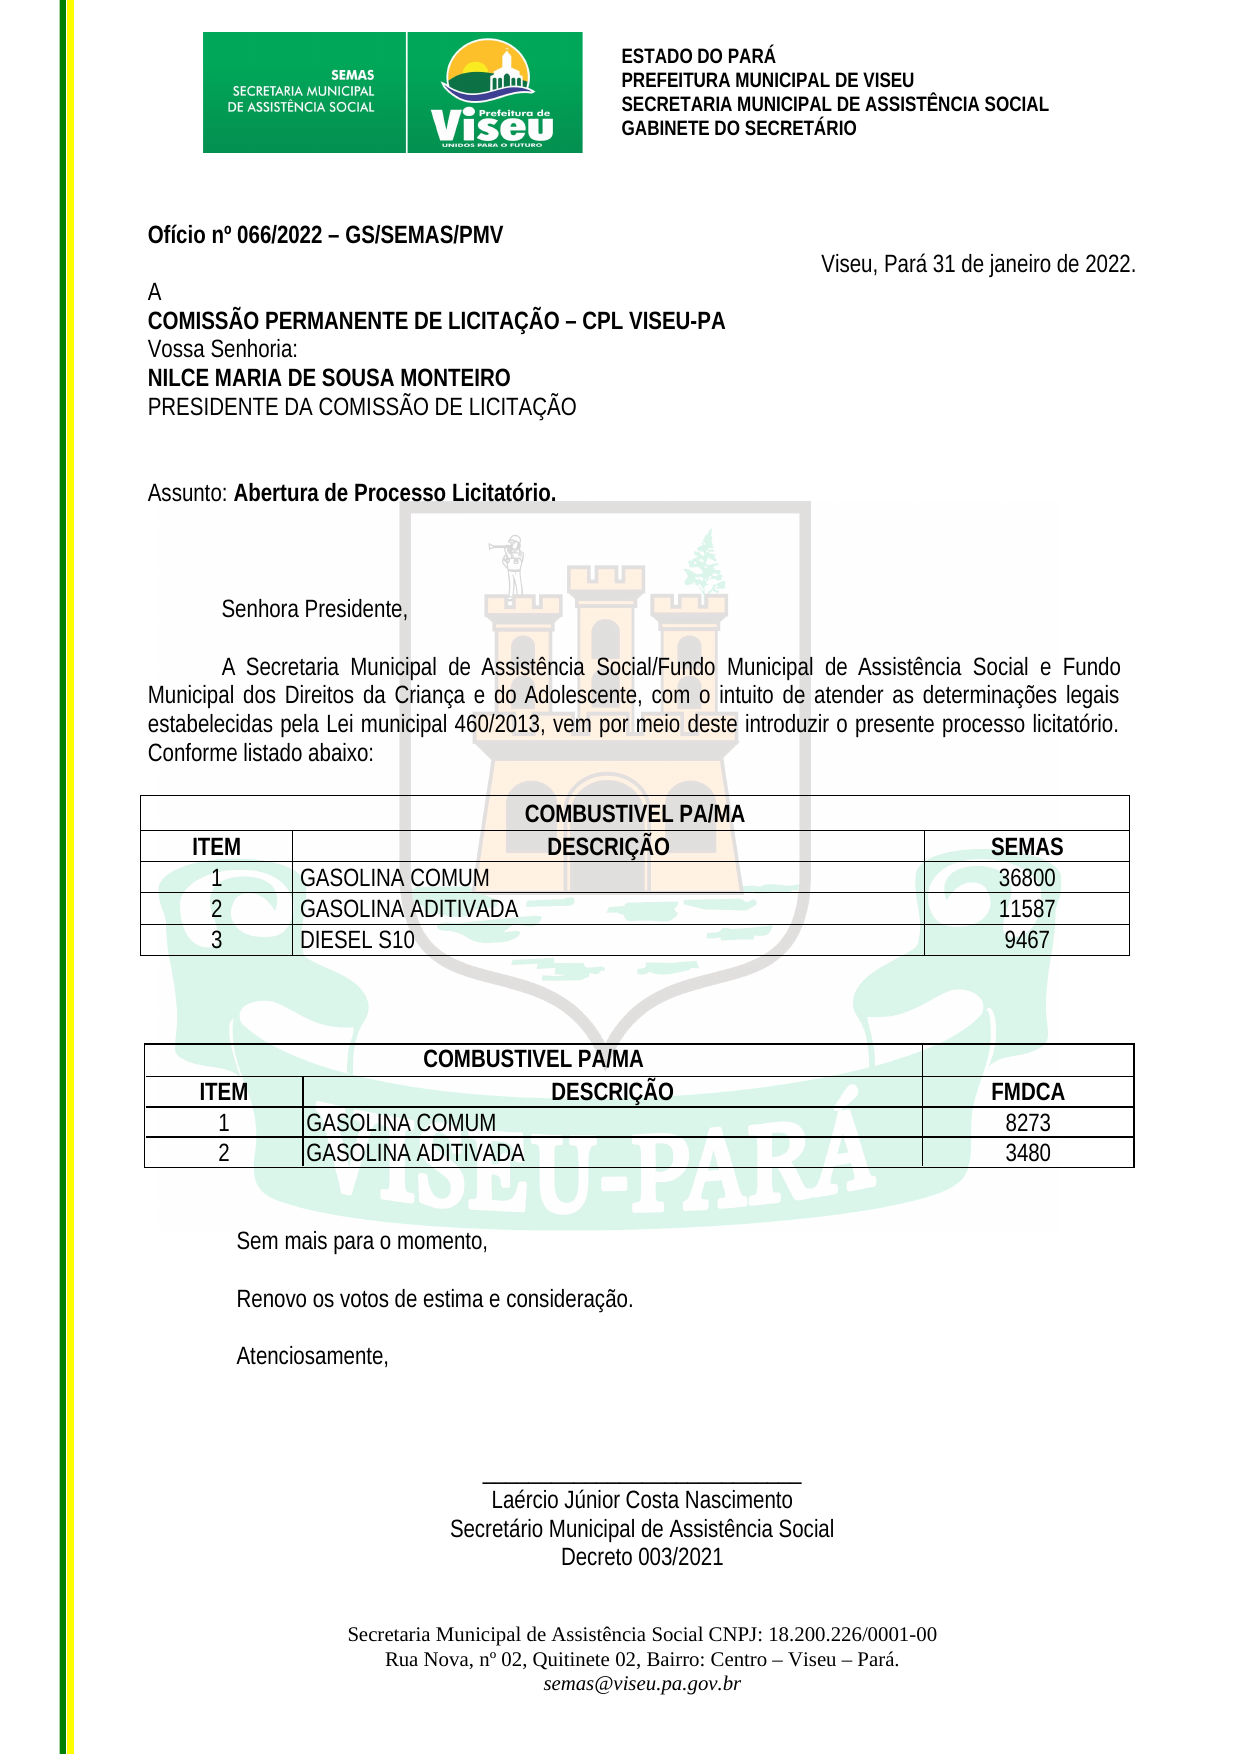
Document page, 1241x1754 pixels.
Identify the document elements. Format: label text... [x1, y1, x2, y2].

text NILCE MARIA DE SOUSA MONTEIRO [148, 363, 1137, 392]
text Ofício nº 066/2022 – GS/SEMAS/PMV [148, 220, 1137, 248]
table_header COMBUSTIVEL PA/MA [141, 796, 1129, 830]
table_cell 3480 [923, 1138, 1133, 1166]
text Senhora Presidente, [148, 594, 1137, 622]
text A [148, 277, 1137, 306]
text Viseu, Pará 31 de janeiro de 2022. [148, 248, 1137, 277]
subtitle Atenciosamente, [148, 1341, 1137, 1370]
table_cell 3 [141, 925, 292, 955]
text Secretário Municipal de Assistência Social [148, 1513, 1137, 1542]
subtitle Sem mais para o momento, [148, 1226, 1137, 1254]
text Vossa Senhoria: [148, 334, 1137, 363]
table_cell ITEM [141, 831, 292, 861]
table_cell DIESEL S10 [293, 925, 924, 955]
table_cell SEMAS [925, 831, 1129, 861]
table_cell 36800 [925, 862, 1129, 892]
table_cell GASOLINA ADITIVADA [293, 893, 924, 923]
table_cell GASOLINA ADITIVADA [304, 1138, 922, 1166]
table_cell FMDCA [923, 1077, 1133, 1106]
subtitle A Secretaria Municipal de Assistência Social/Fundo Municipal de Assistência Social e Fundo Municipal dos Direitos da Criança e do Adolescente, com o intuito de atender as determinações legais estabelecidas pela Lei municipal 460/2013, vem por meio deste introduzir o presente processo licitatório. Conforme listado abaixo: [148, 652, 1122, 766]
table_header COMBUSTIVEL PA/MA [145, 1045, 922, 1076]
table_cell DESCRIÇÃO [304, 1077, 922, 1106]
table_cell GASOLINA COMUM [293, 862, 924, 892]
text Decreto 003/2021 [148, 1542, 1137, 1571]
table_cell 1 [145, 1107, 302, 1136]
table_cell 2 [145, 1137, 302, 1166]
table_cell GASOLINA COMUM [304, 1108, 922, 1136]
table_cell 9467 [925, 925, 1129, 955]
text ____________________________ [148, 1456, 1137, 1485]
table_cell 2 [141, 893, 292, 923]
table_cell 1 [141, 862, 292, 892]
text COMISSÃO PERMANENTE DE LICITAÇÃO – CPL VISEU-PA [148, 306, 1137, 334]
picture [203, 32, 583, 153]
subtitle Assunto: Abertura de Processo Licitatório. [148, 478, 874, 507]
table_cell DESCRIÇÃO [293, 831, 924, 861]
subtitle Renovo os votos de estima e consideração. [148, 1283, 1137, 1312]
table_header [923, 1045, 1133, 1076]
table_cell ITEM [145, 1077, 302, 1106]
text Laércio Júnior Costa Nascimento [148, 1485, 1137, 1513]
table_cell 8273 [923, 1108, 1133, 1136]
text PRESIDENTE DA COMISSÃO DE LICITAÇÃO [148, 392, 1137, 420]
table_cell 11587 [925, 893, 1129, 923]
